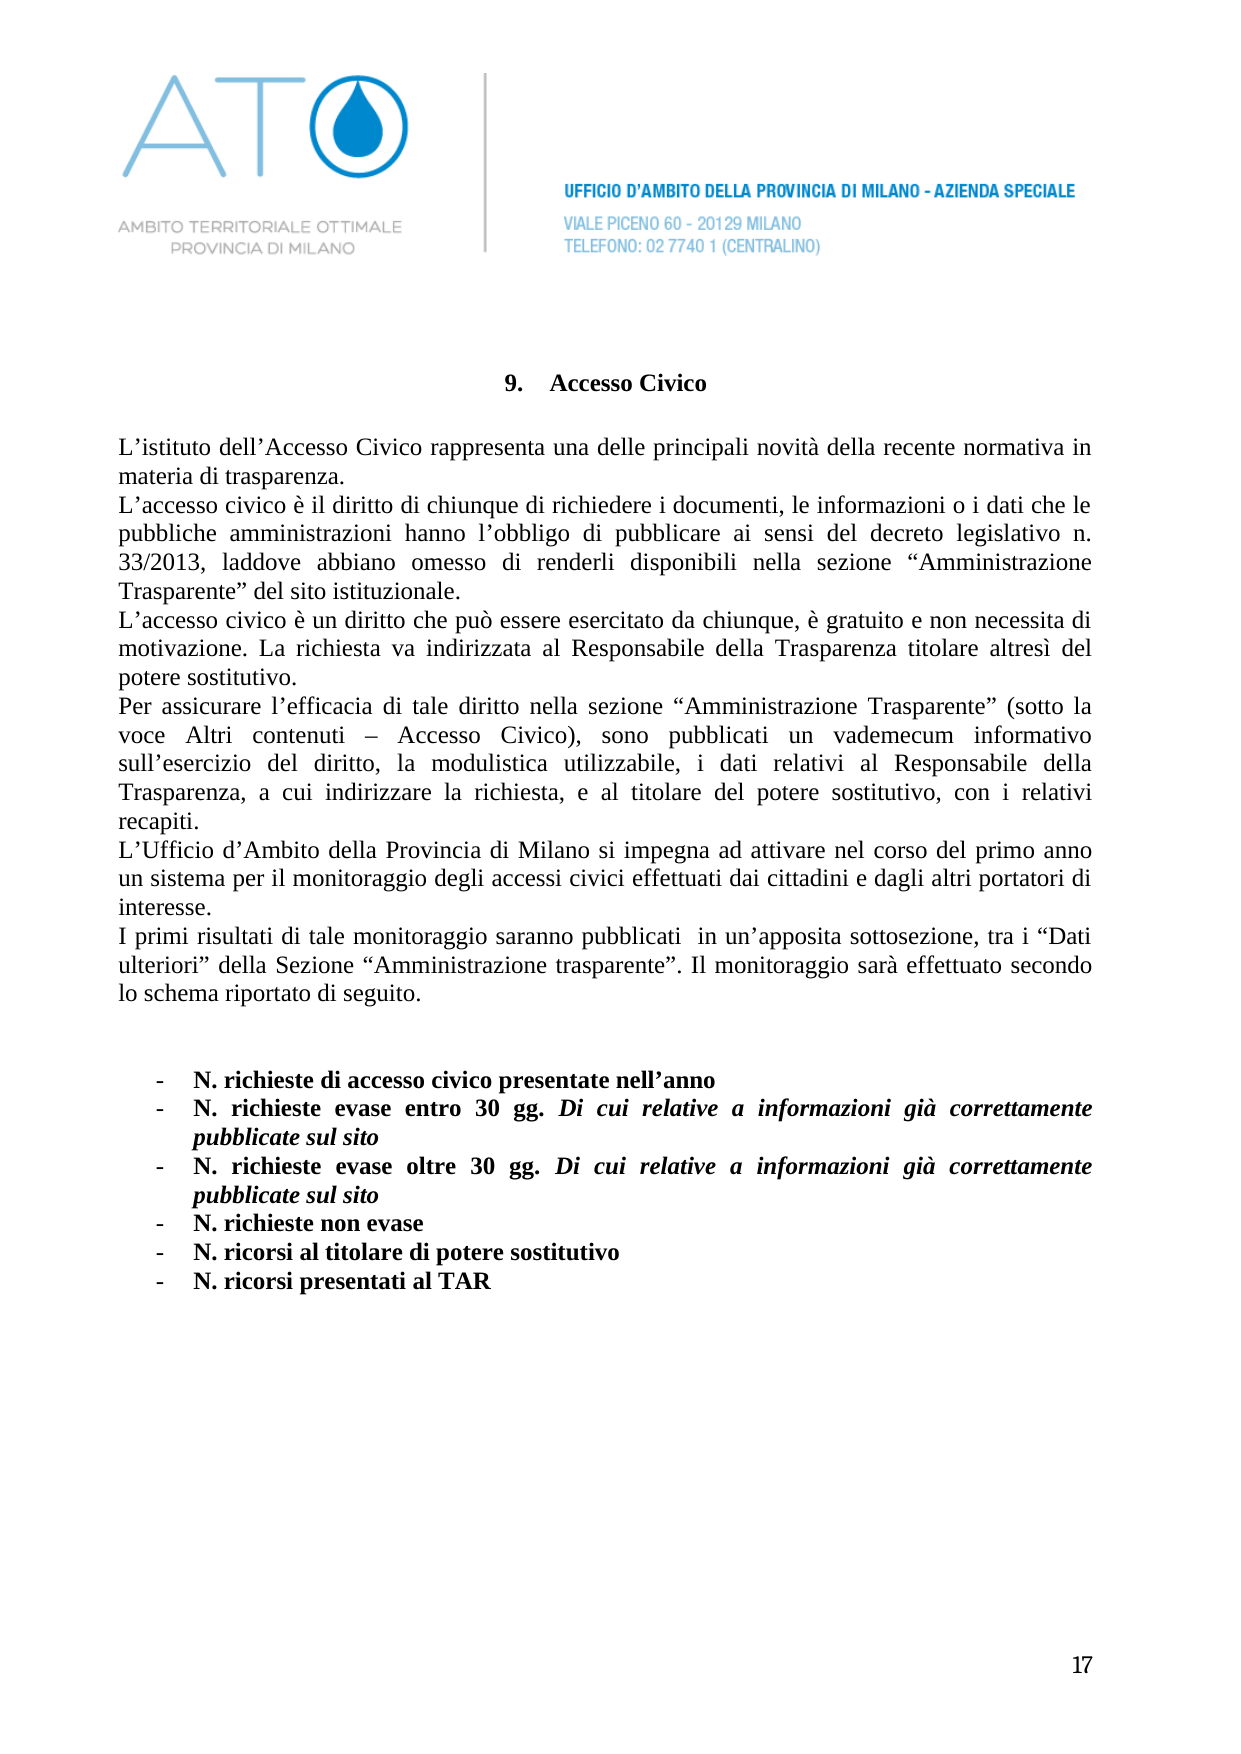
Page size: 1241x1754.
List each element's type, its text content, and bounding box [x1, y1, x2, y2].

subtitle 9. Accesso Civico [118, 368, 1093, 397]
list N. richieste non evase [156, 1208, 1093, 1237]
list N. richieste evase entro 30 gg. Di cui relative a informazioni già correttamente pubblicate sul sito [156, 1093, 1093, 1151]
list N. ricorsi presentati al TAR [156, 1266, 1093, 1295]
list N. richieste di accesso civico presentate nell’anno [156, 1065, 1093, 1093]
text L’accesso civico è il diritto di chiunque di richiedere i documenti, le informazioni o i dati che le pubbliche amministrazioni hanno l’obbligo di pubblicare ai sensi del decreto legislativo n. 33/2013, laddove abbiano omesso di renderli disponibili nella sezione “Amministrazione Trasparente” del sito istituzionale. [118, 490, 1093, 605]
list N. richieste evase oltre 30 gg. Di cui relative a informazioni già correttamente pubblicate sul sito [156, 1151, 1093, 1208]
list N. ricorsi al titolare di potere sostitutivo [156, 1237, 1093, 1266]
text L’accesso civico è un diritto che può essere esercitato da chiunque, è gratuito e non necessita di motivazione. La richiesta va indirizzata al Responsabile della Trasparenza titolare altresì del potere sostitutivo. [118, 605, 1093, 691]
text L’Ufficio d’Ambito della Provincia di Milano si impegna ad attivare nel corso del primo anno un sistema per il monitoraggio degli accessi civici effettuati dai cittadini e dagli altri portatori di interesse. [118, 835, 1093, 921]
text I primi risultati di tale monitoraggio saranno pubblicati in un’apposita sottosezione, tra i “Dati ulteriori” della Sezione “Amministrazione trasparente”. Il monitoraggio sarà effettuato secondo lo schema riportato di seguito. [118, 921, 1093, 1007]
text L’istituto dell’Accesso Civico rappresenta una delle principali novità della recente normativa in materia di trasparenza. [118, 432, 1093, 490]
picture [118, 73, 1075, 258]
text Per assicurare l’efficacia di tale diritto nella sezione “Amministrazione Trasparente” (sotto la voce Altri contenuti – Accesso Civico), sono pubblicati un vademecum informativo sull’esercizio del diritto, la modulistica utilizzabile, i dati relativi al Responsabile della Trasparenza, a cui indirizzare la richiesta, e al titolare del potere sostitutivo, con i relativi recapiti. [118, 691, 1093, 835]
